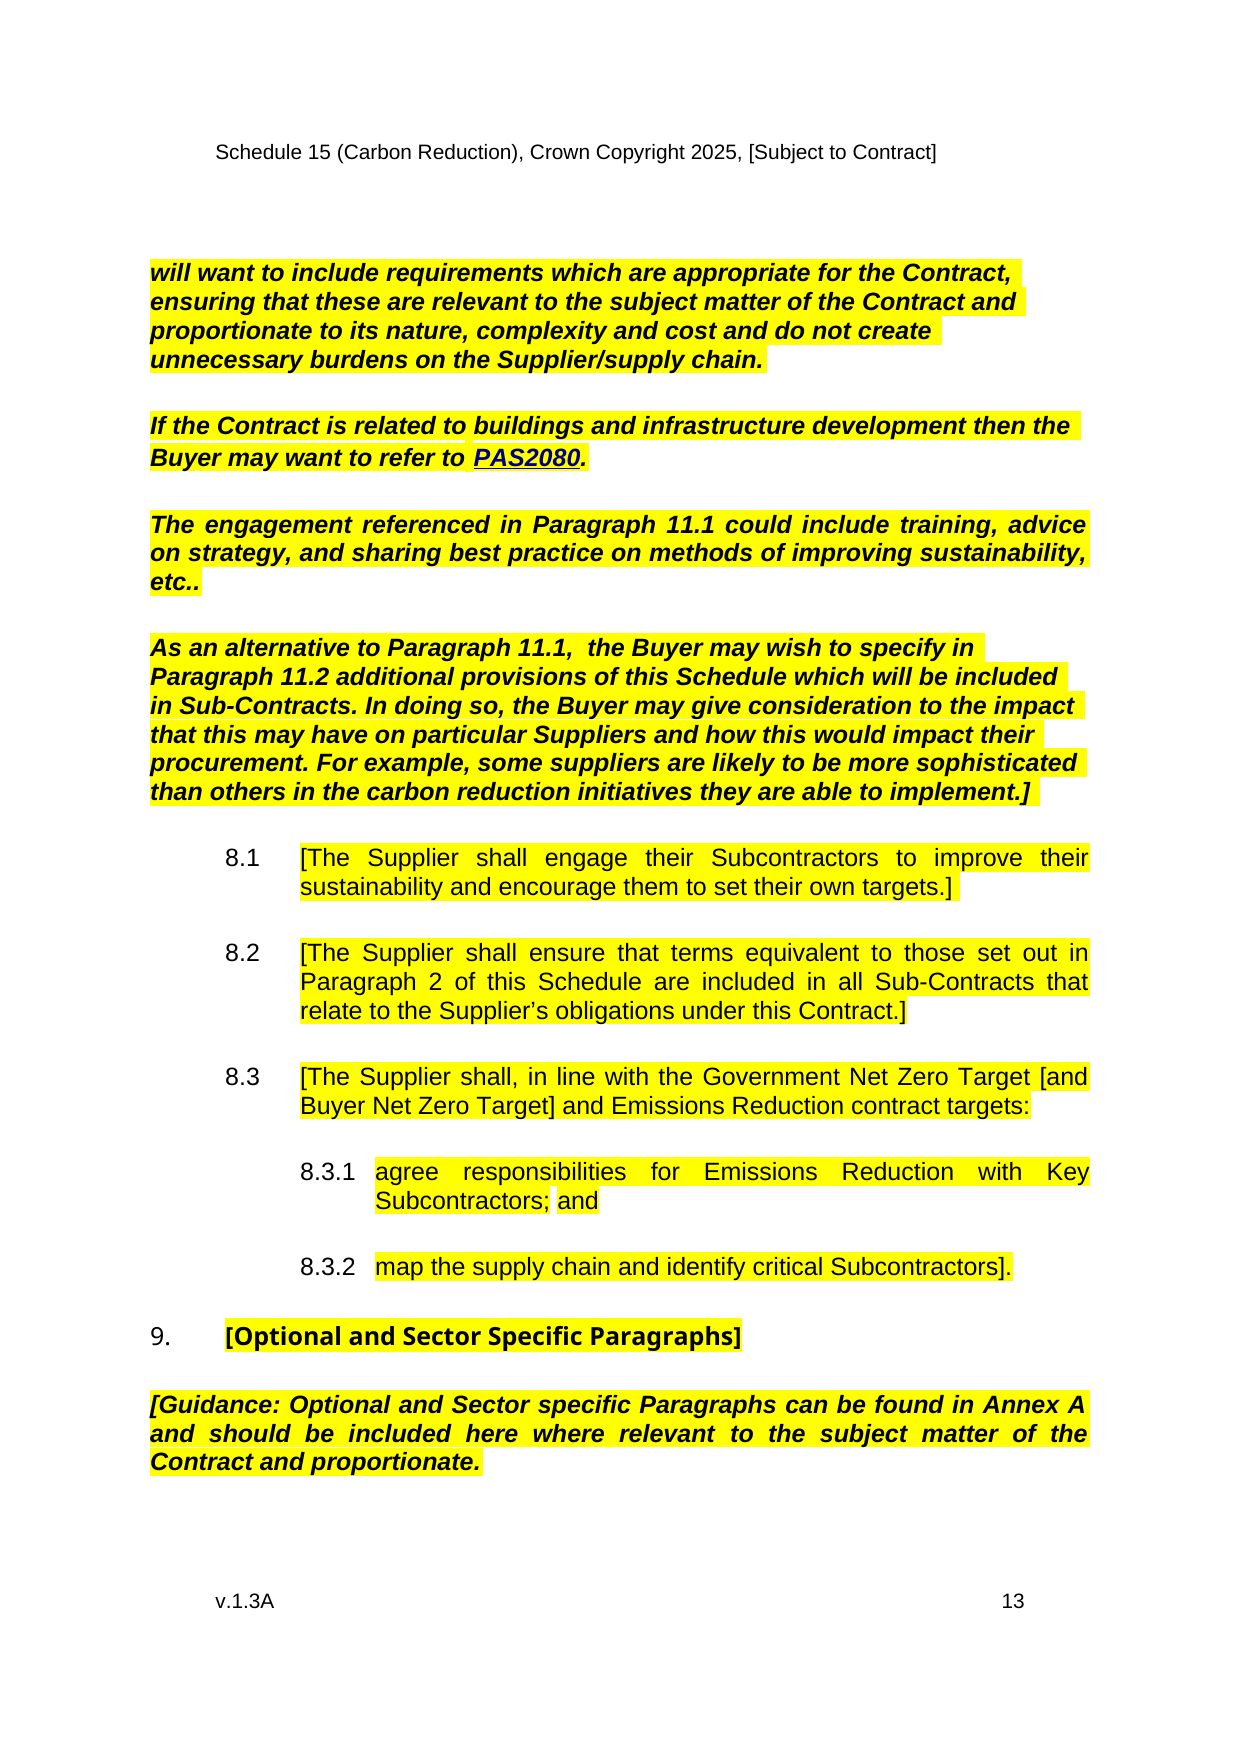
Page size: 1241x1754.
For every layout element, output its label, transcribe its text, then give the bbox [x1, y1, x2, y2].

subtitle [Optional and Sector Specific Paragraphs] [150, 1318, 1090, 1352]
text The engagement referenced in Paragraph 11.1 could include training, advice on strategy, and sharing best practice on methods of improving sustainability, etc.. [150, 509, 1090, 596]
list agree responsibilities for Emissions Reduction with Key Subcontractors; and [300, 1157, 1090, 1214]
list [The Supplier shall engage their Subcontractors to improve their sustainability and encourage them to set their own targets.] [225, 843, 1090, 901]
subtitle If the Contract is related to buildings and infrastructure development then the Buyer may want to refer to PAS2080. [150, 411, 1090, 472]
list [The Supplier shall ensure that terms equivalent to those set out in Paragraph 2 of this Schedule are included in all Sub-Contracts that relate to the Supplier’s obligations under this Contract.] [225, 938, 1090, 1024]
subtitle As an alternative to Paragraph 11.1, the Buyer may wish to specify in Paragraph 11.2 additional provisions of this Schedule which will be included in Sub-Contracts. In doing so, the Buyer may give consideration to the impact that this may have on particular Suppliers and how this would impact their procurement. For example, some suppliers are likely to be more sophisticated than others in the carbon reduction initiatives they are able to implement.] [150, 633, 1090, 806]
list map the supply chain and identify critical Subcontractors]. [300, 1252, 1090, 1281]
subtitle will want to include requirements which are appropriate for the Contract, ensuring that these are relevant to the subject matter of the Contract and proportionate to its nature, complexity and cost and do not create unnecessary burdens on the Supplier/supply chain. [150, 258, 1090, 373]
text [Guidance: Optional and Sector specific Paragraphs can be found in Annex A and should be included here where relevant to the subject matter of the Contract and proportionate. [150, 1390, 1090, 1476]
list [The Supplier shall, in line with the Government Net Zero Target [and Buyer Net Zero Target] and Emissions Reduction contract targets: [225, 1062, 1090, 1119]
